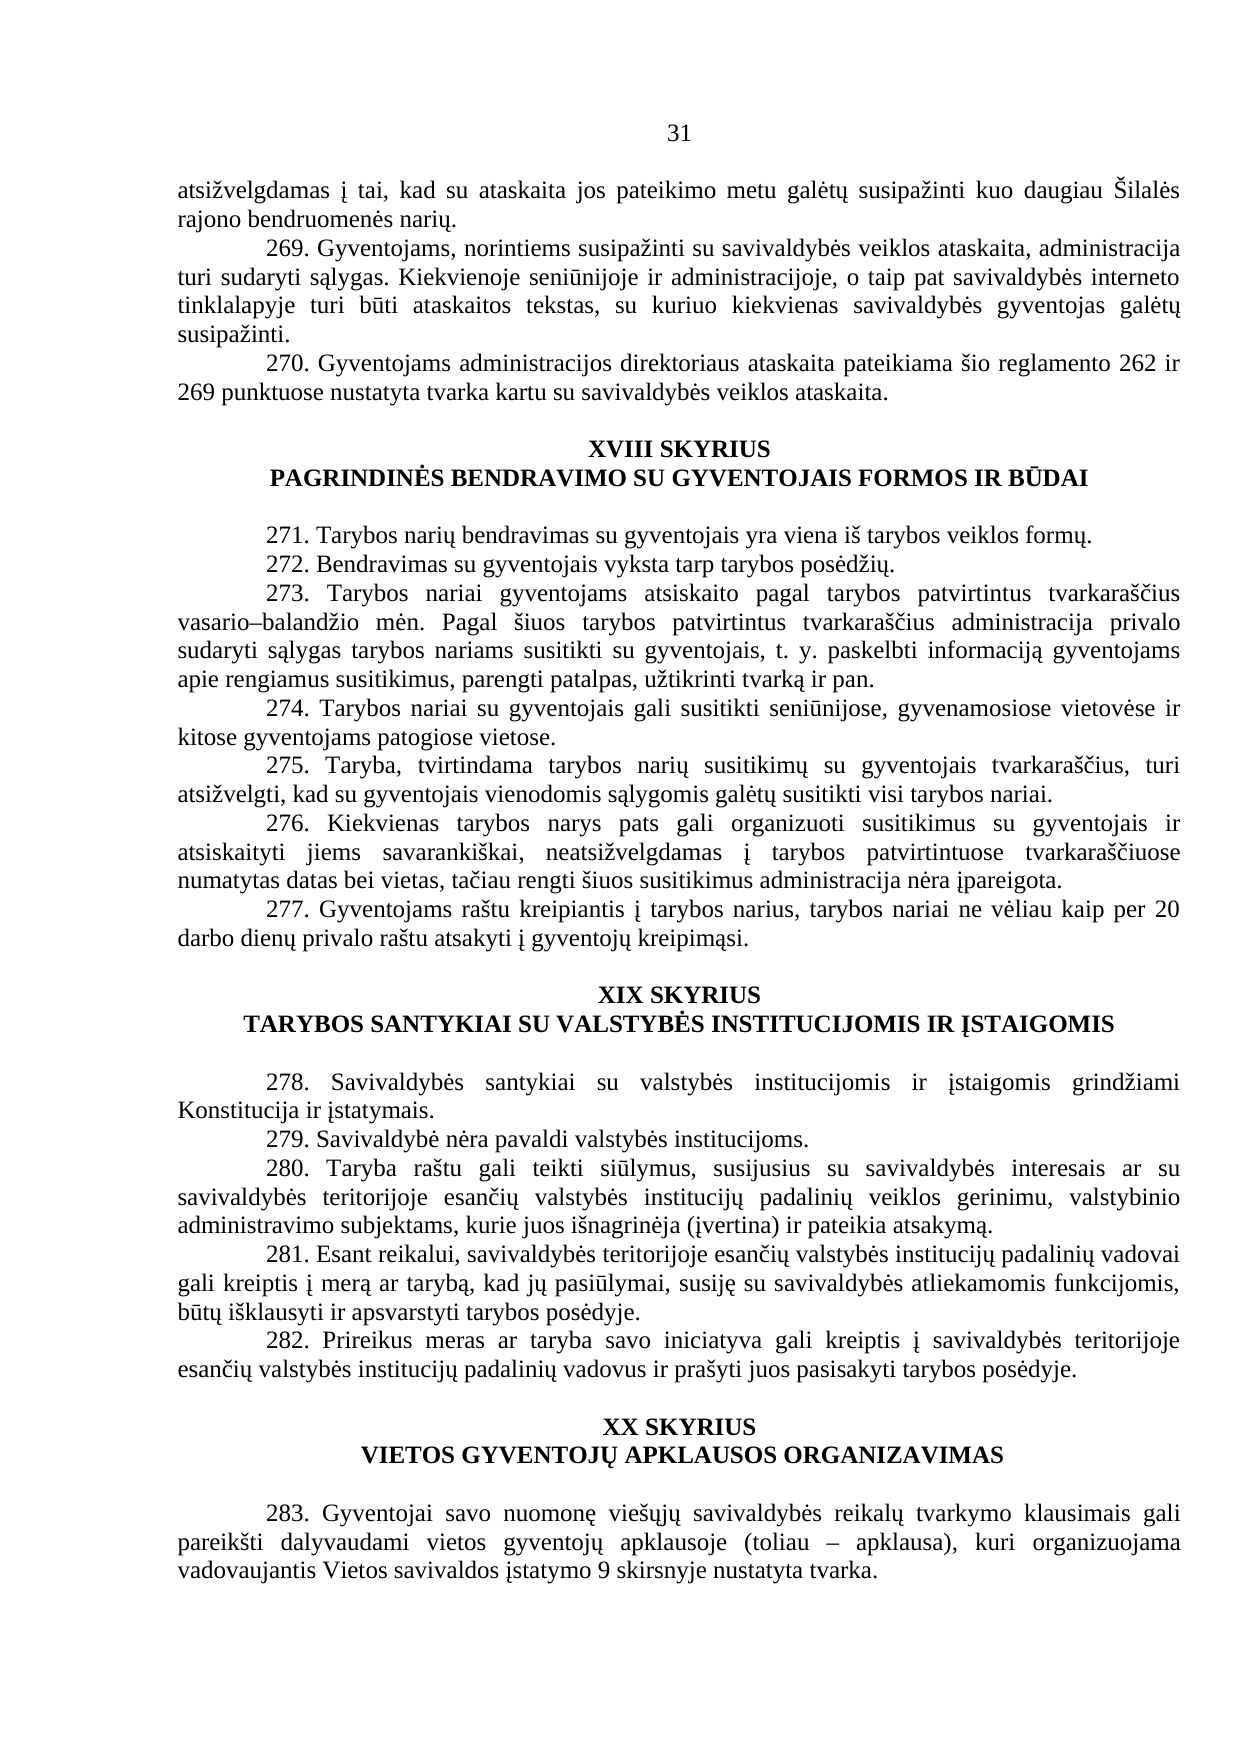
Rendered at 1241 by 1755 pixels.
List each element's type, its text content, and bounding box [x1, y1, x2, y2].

text XX SKYRIUS [177, 1412, 1181, 1441]
text 275. Taryba, tvirtindama tarybos narių susitikimų su gyventojais tvarkaraščius, turi atsižvelgti, kad su gyventojais vienodomis sąlygomis galėtų susitikti visi tarybos nariai. [177, 751, 1181, 808]
text 273. Tarybos nariai gyventojams atsiskaito pagal tarybos patvirtintus tvarkaraščius vasario–balandžio mėn. Pagal šiuos tarybos patvirtintus tvarkaraščius administracija privalo sudaryti sąlygas tarybos nariams susitikti su gyventojais, t. y. paskelbti informaciją gyventojams apie rengiamus susitikimus, parengti patalpas, užtikrinti tvarką ir pan. [177, 578, 1181, 693]
text 281. Esant reikalui, savivaldybės teritorijoje esančių valstybės institucijų padalinių vadovai gali kreiptis į merą ar tarybą, kad jų pasiūlymai, susiję su savivaldybės atliekamomis funkcijomis, būtų išklausyti ir apsvarstyti tarybos posėdyje. [177, 1239, 1181, 1326]
text 282. Prireikus meras ar taryba savo iniciatyva gali kreiptis į savivaldybės teritorijoje esančių valstybės institucijų padalinių vadovus ir prašyti juos pasisakyti tarybos posėdyje. [177, 1326, 1181, 1383]
text 272. Bendravimas su gyventojais vyksta tarp tarybos posėdžių. [177, 549, 1181, 578]
text 283. Gyventojai savo nuomonę viešųjų savivaldybės reikalų tvarkymo klausimais gali pareikšti dalyvaudami vietos gyventojų apklausoje (toliau – apklausa), kuri organizuojama vadovaujantis Vietos savivaldos įstatymo 9 skirsnyje nustatyta tvarka. [177, 1498, 1181, 1584]
text 279. Savivaldybė nėra pavaldi valstybės institucijoms. [177, 1124, 1181, 1153]
text 280. Taryba raštu gali teikti siūlymus, susijusius su savivaldybės interesais ar su savivaldybės teritorijoje esančių valstybės institucijų padalinių veiklos gerinimu, valstybinio administravimo subjektams, kurie juos išnagrinėja (įvertina) ir pateikia atsakymą. [177, 1153, 1181, 1239]
text 270. Gyventojams administracijos direktoriaus ataskaita pateikiama šio reglamento 262 ir 269 punktuose nustatyta tvarka kartu su savivaldybės veiklos ataskaita. [177, 348, 1181, 406]
text 277. Gyventojams raštu kreipiantis į tarybos narius, tarybos nariai ne vėliau kaip per 20 darbo dienų privalo raštu atsakyti į gyventojų kreipimąsi. [177, 894, 1181, 952]
text TARYBOS SANTYKIAI SU VALSTYBĖS INSTITUCIJOMIS IR ĮSTAIGOMIS [177, 1009, 1181, 1038]
text 278. Savivaldybės santykiai su valstybės institucijomis ir įstaigomis grindžiami Konstitucija ir įstatymais. [177, 1067, 1181, 1124]
text PAGRINDINĖS BENDRAVIMO SU GYVENTOJAIS FORMOS IR BŪDAI [177, 463, 1181, 492]
text 269. Gyventojams, norintiems susipažinti su savivaldybės veiklos ataskaita, administracija turi sudaryti sąlygas. Kiekvienoje seniūnijoje ir administracijoje, o taip pat savivaldybės interneto tinklalapyje turi būti ataskaitos tekstas, su kuriuo kiekvienas savivaldybės gyventojas galėtų susipažinti. [177, 233, 1181, 348]
text atsižvelgdamas į tai, kad su ataskaita jos pateikimo metu galėtų susipažinti kuo daugiau Šilalės rajono bendruomenės narių. [177, 176, 1181, 233]
text VIETOS GYVENTOJŲ APKLAUSOS ORGANIZAVIMAS [177, 1441, 1181, 1469]
text 271. Tarybos narių bendravimas su gyventojais yra viena iš tarybos veiklos formų. [177, 521, 1181, 549]
text XIX SKYRIUS [177, 981, 1181, 1009]
text XVIII SKYRIUS [177, 434, 1181, 463]
text 276. Kiekvienas tarybos narys pats gali organizuoti susitikimus su gyventojais ir atsiskaityti jiems savarankiškai, neatsižvelgdamas į tarybos patvirtintuose tvarkaraščiuose numatytas datas bei vietas, tačiau rengti šiuos susitikimus administracija nėra įpareigota. [177, 808, 1181, 894]
text 274. Tarybos nariai su gyventojais gali susitikti seniūnijose, gyvenamosiose vietovėse ir kitose gyventojams patogiose vietose. [177, 693, 1181, 751]
